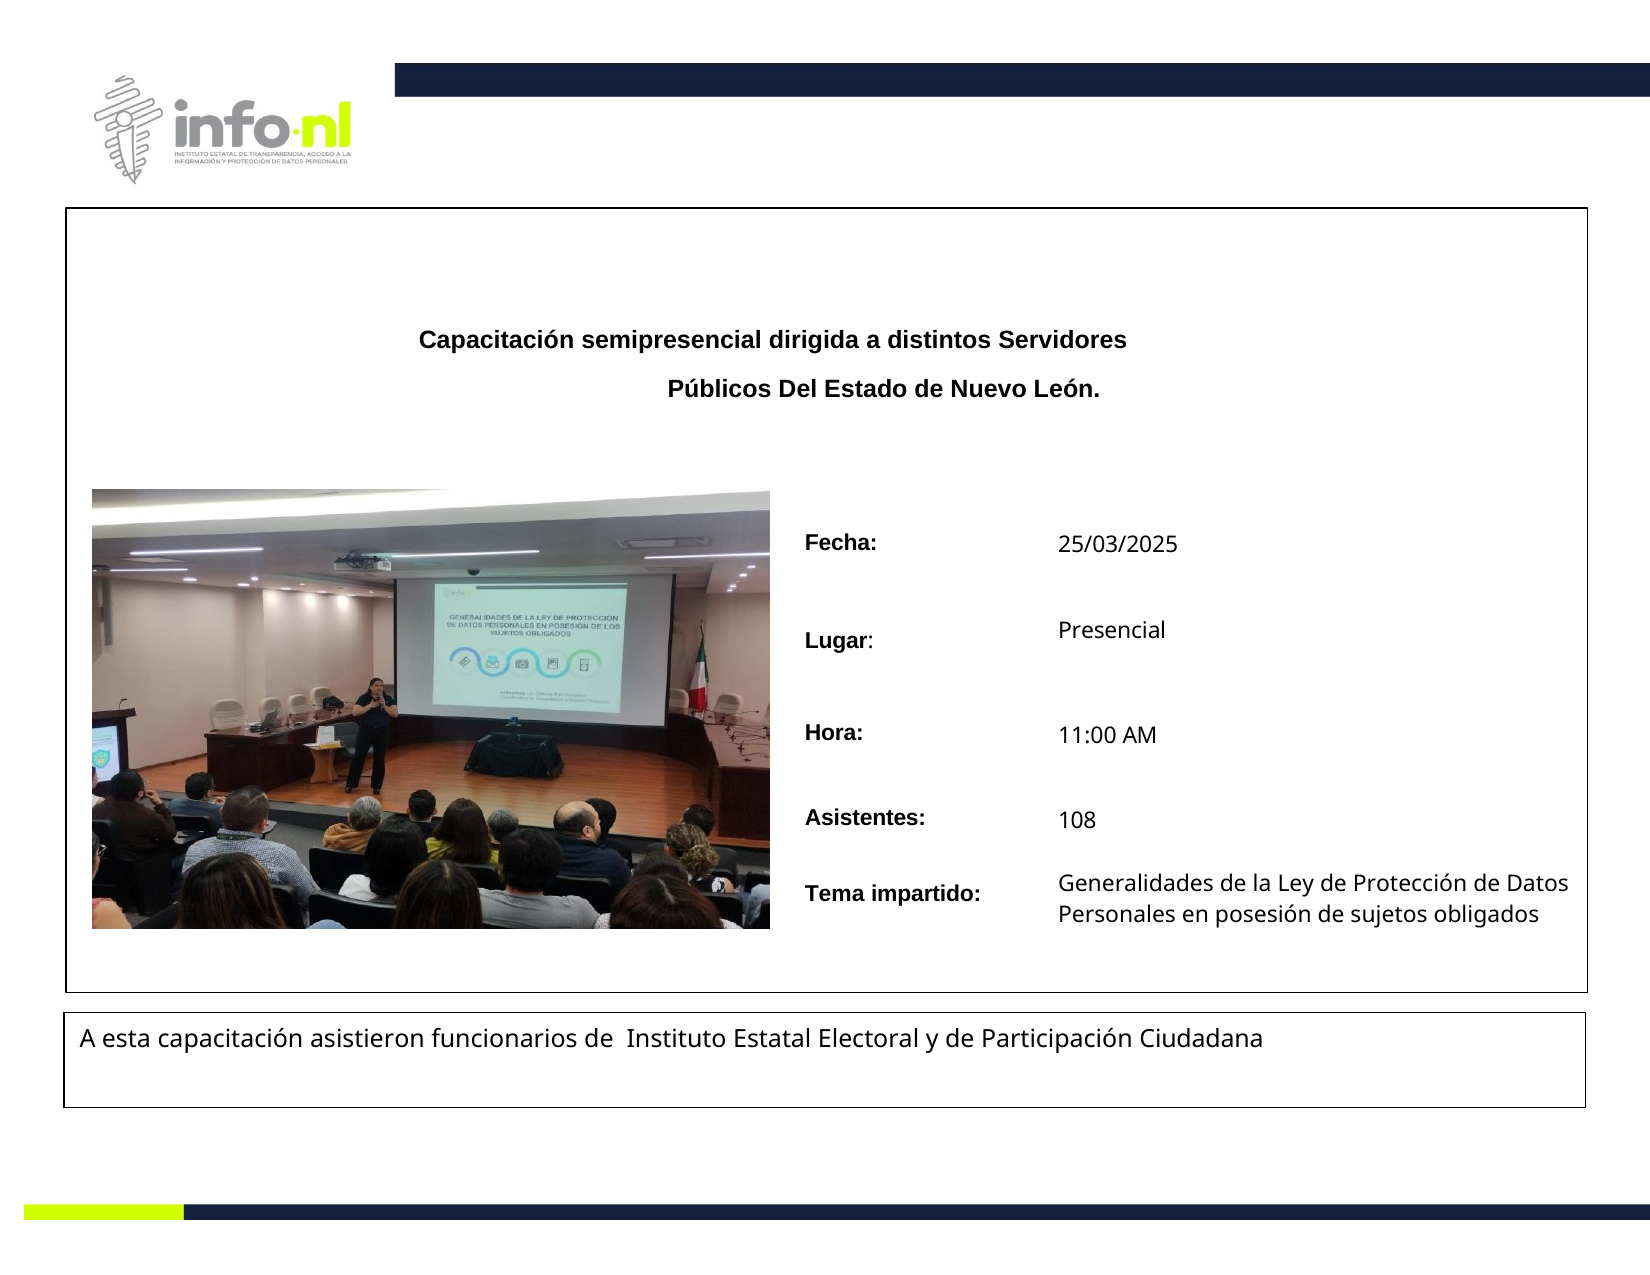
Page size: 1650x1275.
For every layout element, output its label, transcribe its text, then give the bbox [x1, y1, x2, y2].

text A esta capacitación asistieron funcionarios de Instituto Estatal Electoral y de Participación Ciudadana [79, 1021, 1585, 1055]
